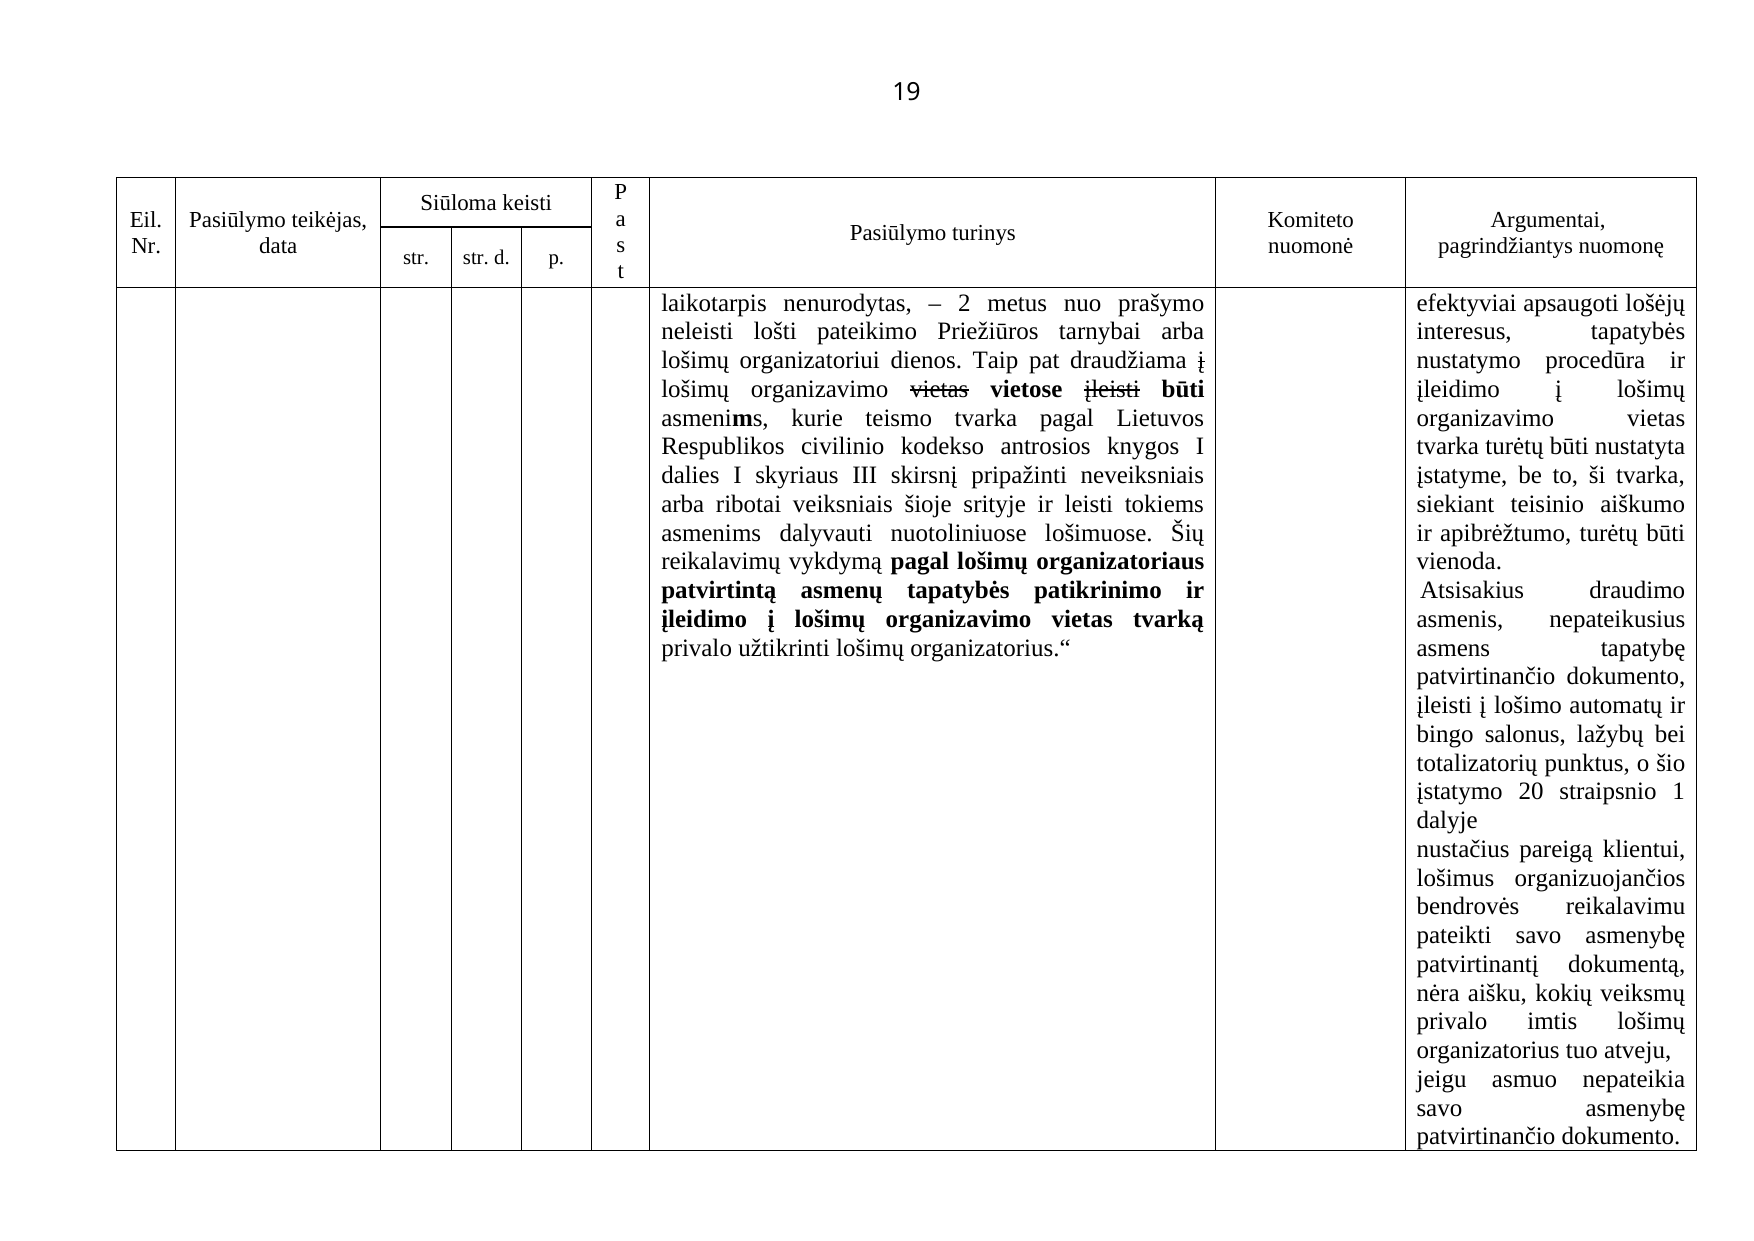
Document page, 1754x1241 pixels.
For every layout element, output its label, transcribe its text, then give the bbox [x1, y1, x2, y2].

table_header Komiteto nuomonė [1216, 178, 1405, 287]
table_header Eil. Nr. [117, 178, 175, 287]
table_cell [452, 288, 521, 1150]
table_cell [176, 288, 380, 1150]
table_header Pasiūlymo turinys [650, 178, 1215, 287]
table_cell laikotarpis nenurodytas, – 2 metus nuo prašymo neleisti lošti pateikimo Priežiūros tarnybai arba lošimų organizatoriui dienos. Taip pat draudžiama į lošimų organizavimo vietas vietose įleisti būti asmenims, kurie teismo tvarka pagal Lietuvos Respublikos civilinio kodekso antrosios knygos I dalies I skyriaus III skirsnį pripažinti neveiksniais arba ribotai veiksniais šioje srityje ir leisti tokiems asmenims dalyvauti nuotoliniuose lošimuose. Šių reikalavimų vykdymą pagal lošimų organizatoriaus patvirtintą asmenų tapatybės patikrinimo ir įleidimo į lošimų organizavimo vietas tvarką privalo užtikrinti lošimų organizatorius.“ [650, 288, 1215, 1150]
table_cell [522, 288, 591, 1150]
table_header Siūloma keisti [381, 178, 591, 226]
table_cell p. [522, 228, 591, 287]
table_header Pasiūlymo teikėjas, data [176, 178, 380, 287]
table_cell efektyviai apsaugoti lošėjų interesus, tapatybės nustatymo procedūra ir įleidimo į lošimų organizavimo vietas tvarka turėtų būti nustatyta įstatyme, be to, ši tvarka, siekiant teisinio aiškumo ir apibrėžtumo, turėtų būti vienoda. Atsisakius draudimo asmenis, nepateikusius asmens tapatybę patvirtinančio dokumento, įleisti į lošimo automatų ir bingo salonus, lažybų bei totalizatorių punktus, o šio įstatymo 20 straipsnio 1 dalyje nustačius pareigą klientui, lošimus organizuojančios bendrovės reikalavimu pateikti savo asmenybę patvirtinantį dokumentą, nėra aišku, kokių veiksmų privalo imtis lošimų organizatorius tuo atveju, jeigu asmuo nepateikia savo asmenybę patvirtinančio dokumento. [1406, 288, 1696, 1150]
table_header Pastabos [592, 178, 649, 287]
table_cell [117, 288, 175, 1150]
table_cell str. [381, 228, 451, 287]
table_header Argumentai, pagrindžiantys nuomonę [1406, 178, 1696, 287]
table_cell N [592, 288, 649, 1150]
table_cell [381, 288, 451, 1150]
table_cell str. d. [452, 228, 521, 287]
table_cell [1216, 288, 1405, 1150]
